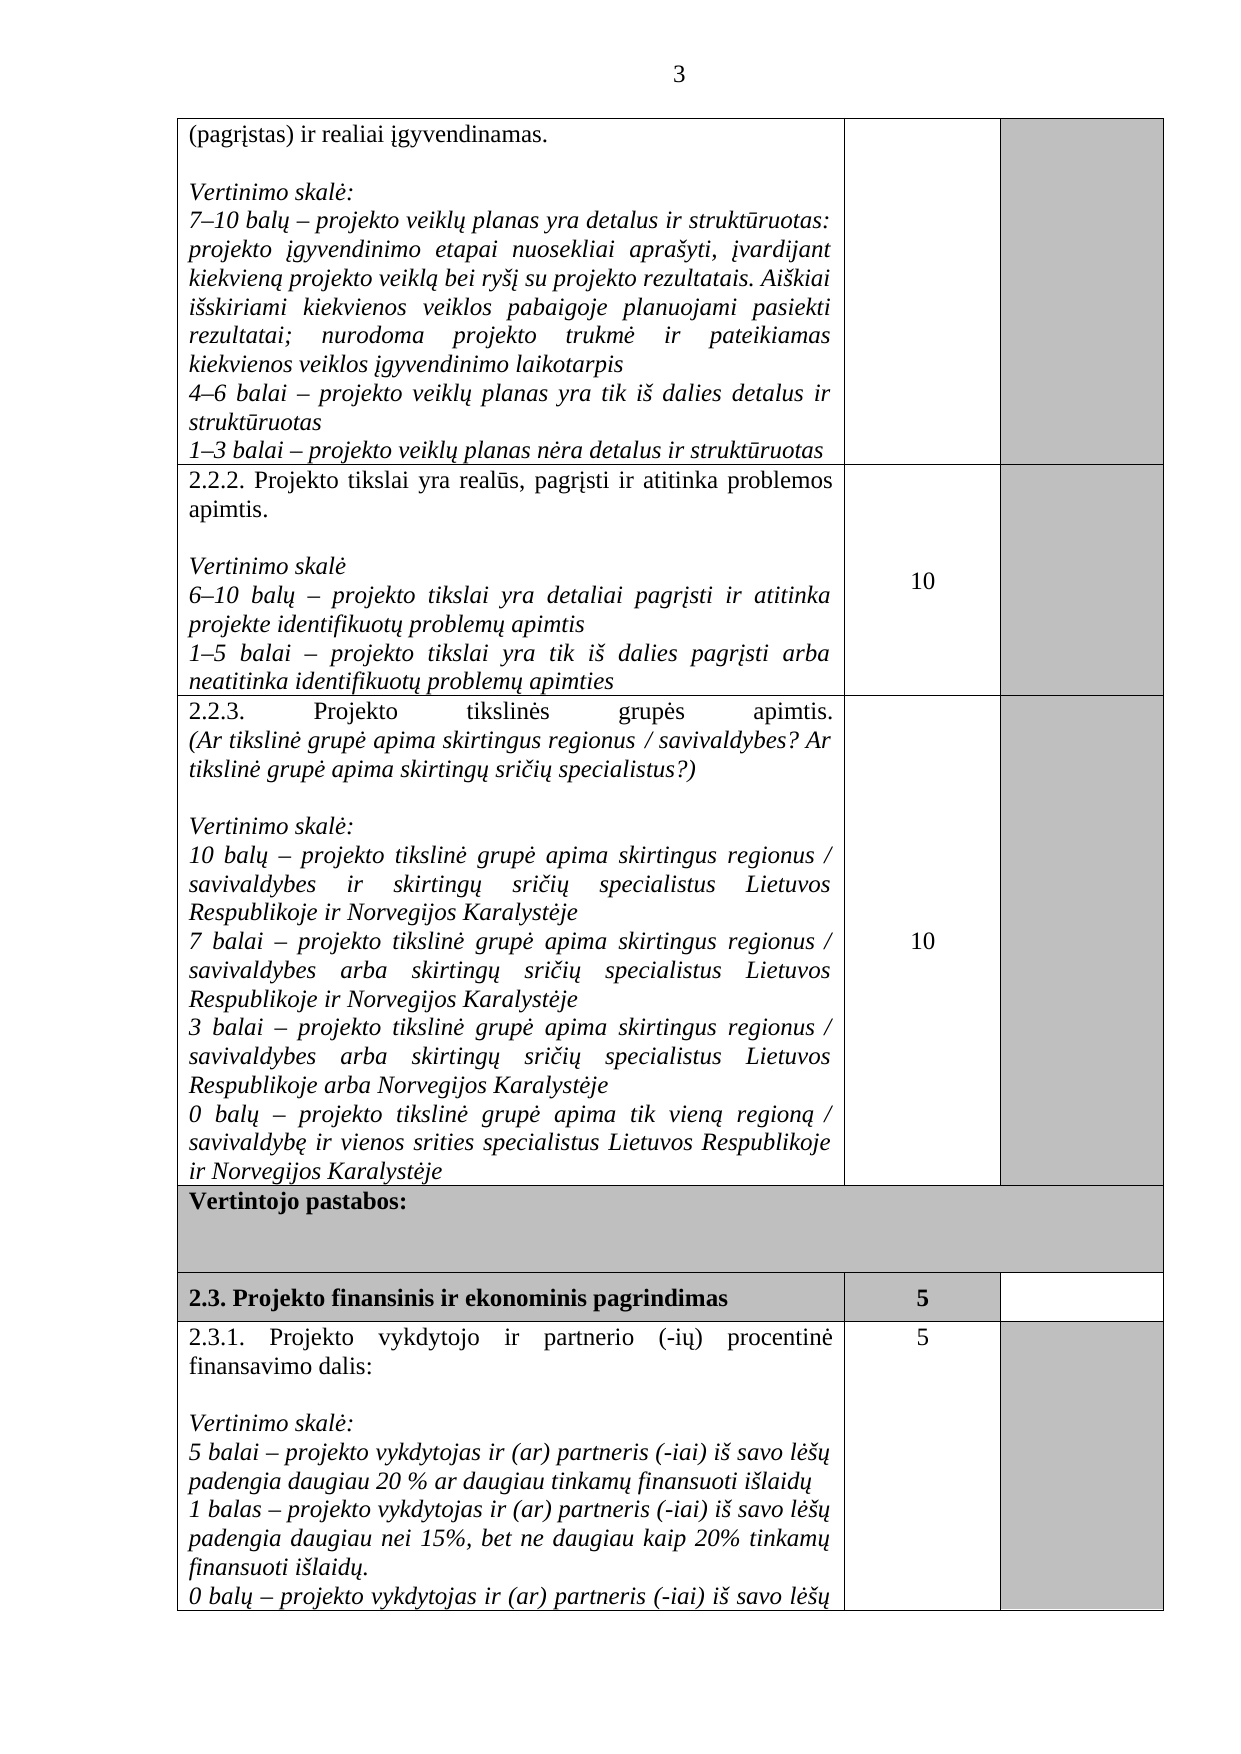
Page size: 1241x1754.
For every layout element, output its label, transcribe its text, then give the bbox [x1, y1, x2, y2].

table_cell [1001, 119, 1163, 464]
table_cell 2.2.2. Projekto tikslai yra realūs, pagrįsti ir atitinka problemos apimtis. Vertinimo skalė 6–10 balų – projekto tikslai yra detaliai pagrįsti ir atitinka projekte identifikuotų problemų apimtis 1–5 balai – projekto tikslai yra tik iš dalies pagrįsti arba neatitinka identifikuotų problemų apimties [178, 465, 844, 695]
table_cell [1001, 465, 1163, 695]
table_cell [1001, 1273, 1163, 1321]
table_cell 5 [845, 1322, 1000, 1609]
table_cell (pagrįstas) ir realiai įgyvendinamas. Vertinimo skalė: 7–10 balų – projekto veiklų planas yra detalus ir struktūruotas: projekto įgyvendinimo etapai nuosekliai aprašyti, įvardijant kiekvieną projekto veiklą bei ryšį su projekto rezultatais. Aiškiai išskiriami kiekvienos veiklos pabaigoje planuojami pasiekti rezultatai; nurodoma projekto trukmė ir pateikiamas kiekvienos veiklos įgyvendinimo laikotarpis 4–6 balai – projekto veiklų planas yra tik iš dalies detalus ir struktūruotas 1–3 balai – projekto veiklų planas nėra detalus ir struktūruotas [178, 119, 844, 464]
table_cell 2.3.1. Projekto vykdytojo ir partnerio (-ių) procentinė finansavimo dalis: Vertinimo skalė: 5 balai – projekto vykdytojas ir (ar) partneris (-iai) iš savo lėšų padengia daugiau 20 % ar daugiau tinkamų finansuoti išlaidų 1 balas – projekto vykdytojas ir (ar) partneris (-iai) iš savo lėšų padengia daugiau nei 15%, bet ne daugiau kaip 20% tinkamų finansuoti išlaidų. 0 balų – projekto vykdytojas ir (ar) partneris (-iai) iš savo lėšų [178, 1322, 844, 1609]
table_cell Vertintojo pastabos: [178, 1186, 1163, 1272]
table_cell 2.2.3. Projekto tikslinės grupės apimtis. (Ar tikslinė grupė apima skirtingus regionus / savivaldybes? Ar tikslinė grupė apima skirtingų sričių specialistus?) Vertinimo skalė: 10 balų – projekto tikslinė grupė apima skirtingus regionus / savivaldybes ir skirtingų sričių specialistus Lietuvos Respublikoje ir Norvegijos Karalystėje 7 balai – projekto tikslinė grupė apima skirtingus regionus / savivaldybes arba skirtingų sričių specialistus Lietuvos Respublikoje ir Norvegijos Karalystėje 3 balai – projekto tikslinė grupė apima skirtingus regionus / savivaldybes arba skirtingų sričių specialistus Lietuvos Respublikoje arba Norvegijos Karalystėje 0 balų – projekto tikslinė grupė apima tik vieną regioną / savivaldybę ir vienos srities specialistus Lietuvos Respublikoje ir Norvegijos Karalystėje [178, 696, 844, 1185]
table_cell 2.3. Projekto finansinis ir ekonominis pagrindimas [178, 1273, 844, 1321]
table_cell [845, 119, 1000, 464]
table_cell 10 [845, 696, 1000, 1185]
table_cell [1001, 696, 1163, 1185]
table_cell [1001, 1322, 1163, 1609]
table_cell 10 [845, 465, 1000, 695]
table_cell 5 [845, 1273, 1000, 1321]
